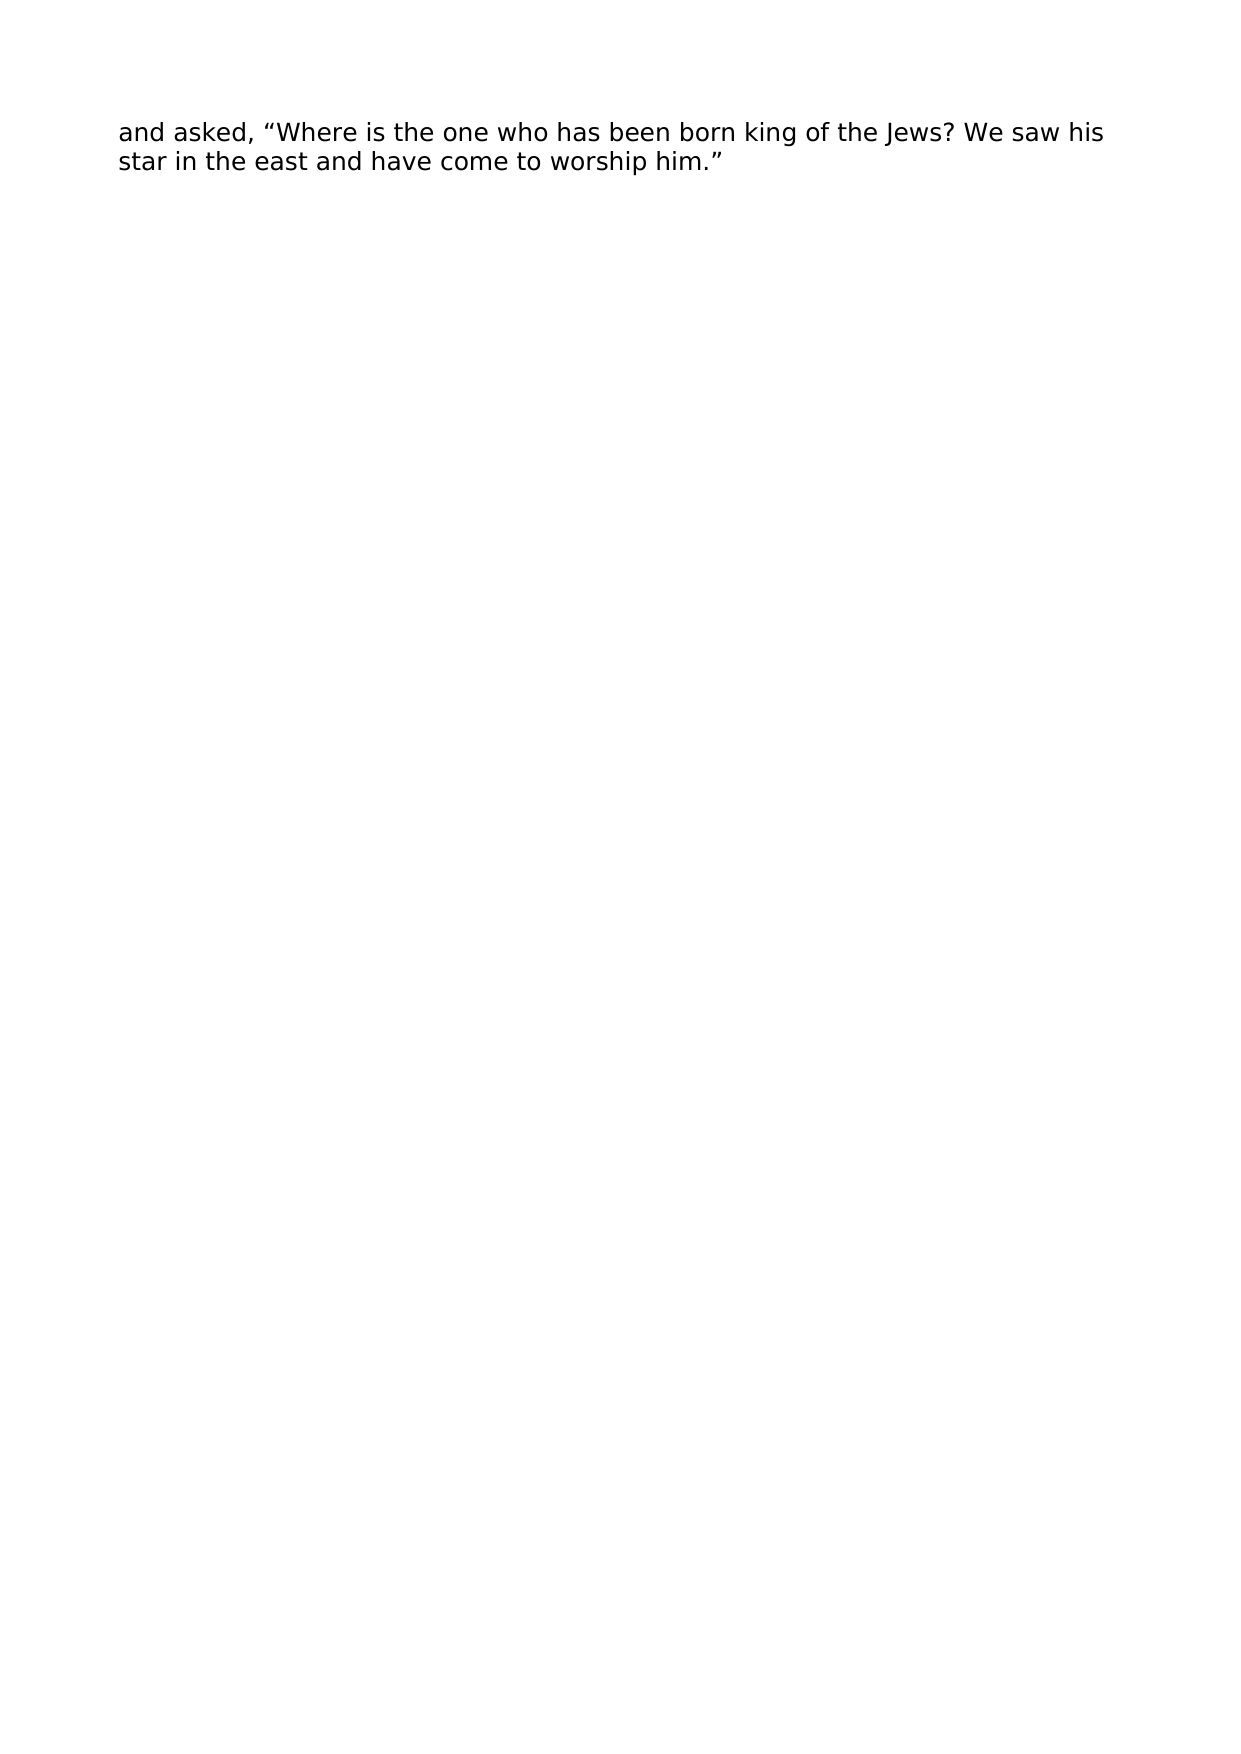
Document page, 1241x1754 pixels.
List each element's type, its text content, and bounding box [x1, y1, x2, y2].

text and asked, “Where is the one who has been born king of the Jews? We saw his star in the east and have come to worship him.” [118, 118, 1122, 176]
